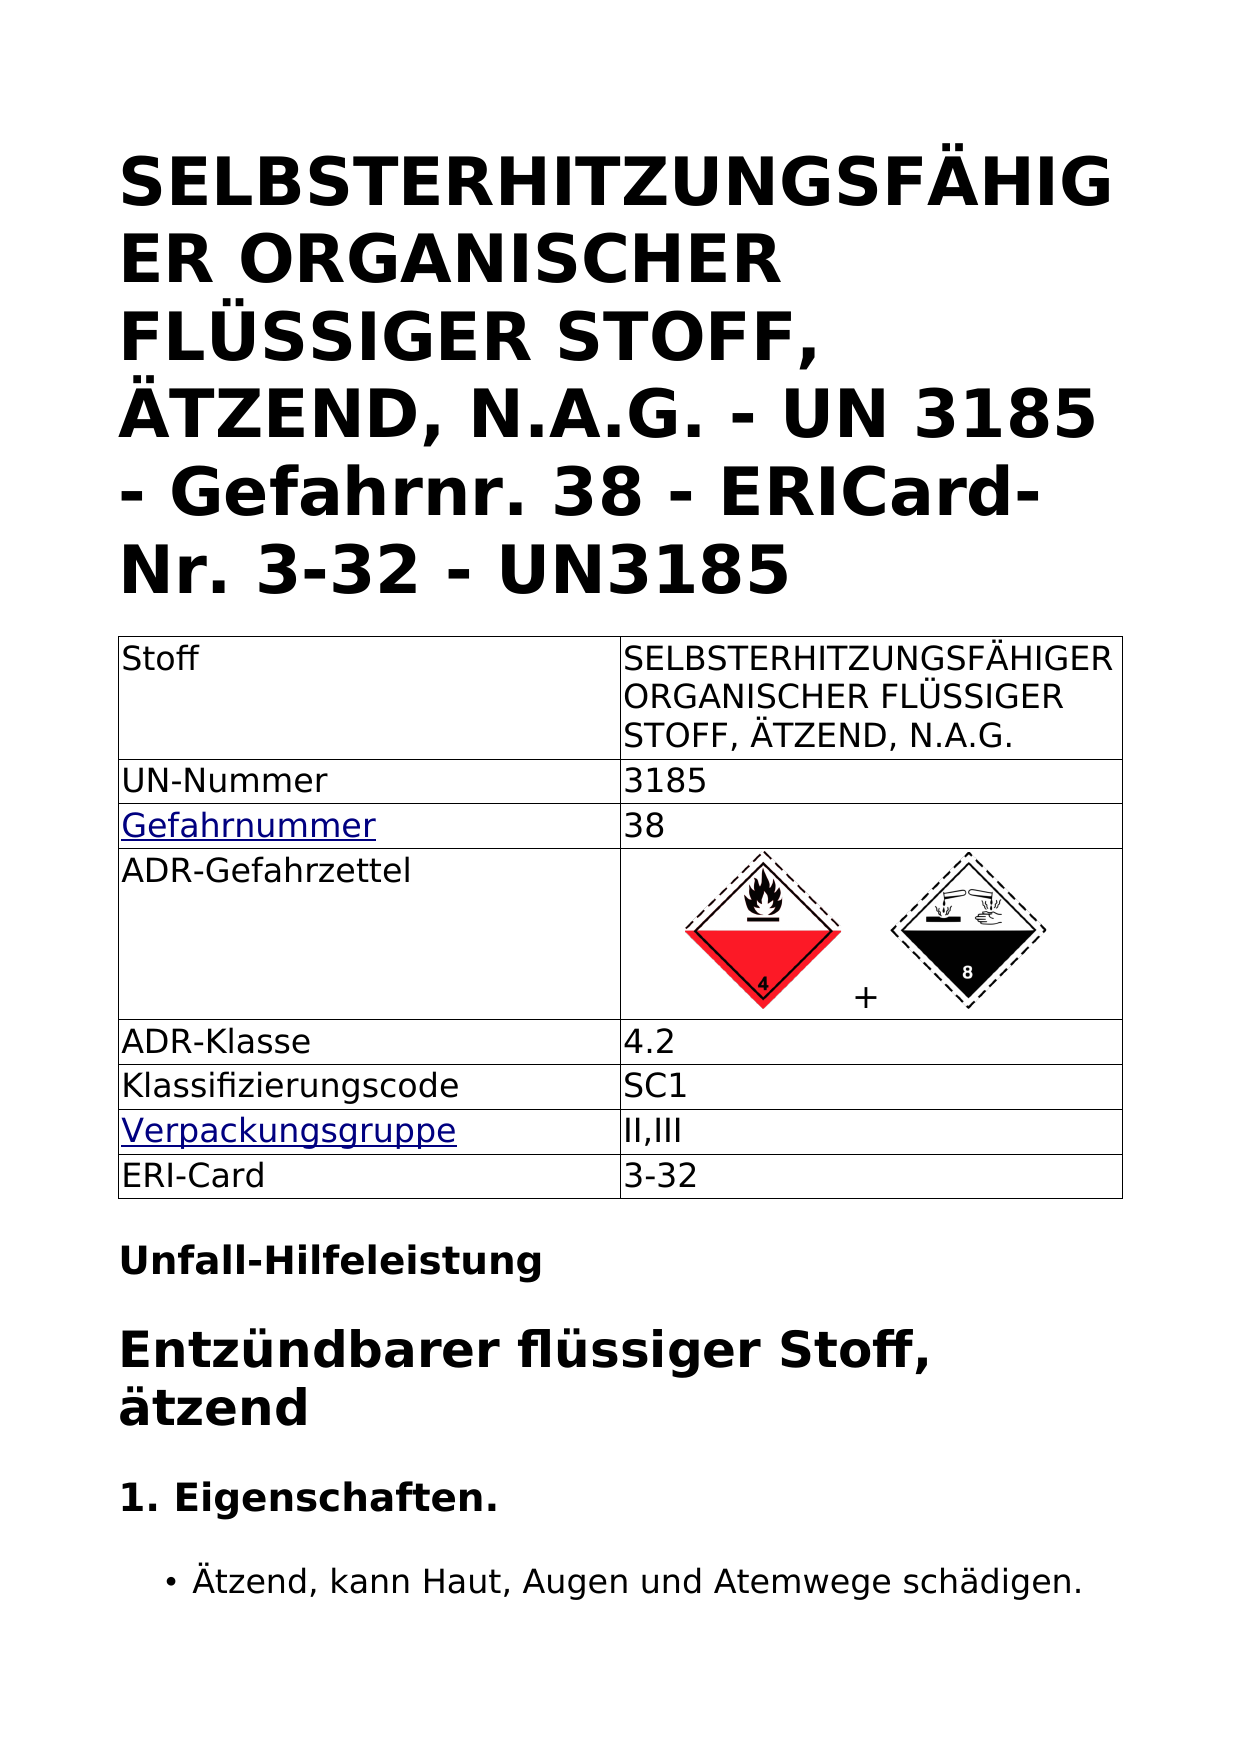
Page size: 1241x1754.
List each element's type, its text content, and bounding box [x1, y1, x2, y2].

table_cell Klassifizierungscode [119, 1065, 620, 1109]
picture [685, 851, 842, 1009]
table_cell + [621, 849, 1122, 1019]
subtitle Entzündbarer flüssiger Stoff, ätzend [118, 1321, 1122, 1437]
list Ätzend, kann Haut, Augen und Atemwege schädigen. [177, 1562, 1122, 1601]
table_cell ERI-Card [119, 1155, 620, 1198]
table_cell ADR-Klasse [119, 1020, 620, 1064]
table_cell Gefahrnummer [119, 804, 620, 848]
subtitle 1. Eigenschaften. [118, 1475, 1122, 1520]
picture [890, 852, 1047, 1009]
table_cell UN-Nummer [119, 760, 620, 803]
table_header SELBSTERHITZUNGSFÄHIGER ORGANISCHER FLÜSSIGER STOFF, ÄTZEND, N.A.G. [621, 637, 1122, 758]
table_cell SC1 [621, 1065, 1122, 1109]
table_cell 3-32 [621, 1155, 1122, 1198]
table_cell 38 [621, 804, 1122, 848]
table_header Stoff [119, 637, 620, 758]
table_cell 4.2 [621, 1020, 1122, 1064]
table_cell Verpackungsgruppe [119, 1110, 620, 1153]
table_cell ADR-Gefahrzettel [119, 849, 620, 1019]
subtitle SELBSTERHITZUNGSFÄHIGER ORGANISCHER FLÜSSIGER STOFF, ÄTZEND, N.A.G. - UN 3185 - Gefahrnr. 38 - ERICard-Nr. 3-32 - UN3185 [118, 143, 1122, 609]
table_cell 3185 [621, 760, 1122, 803]
subtitle Unfall-Hilfeleistung [118, 1238, 1122, 1283]
table_cell II,III [621, 1110, 1122, 1153]
